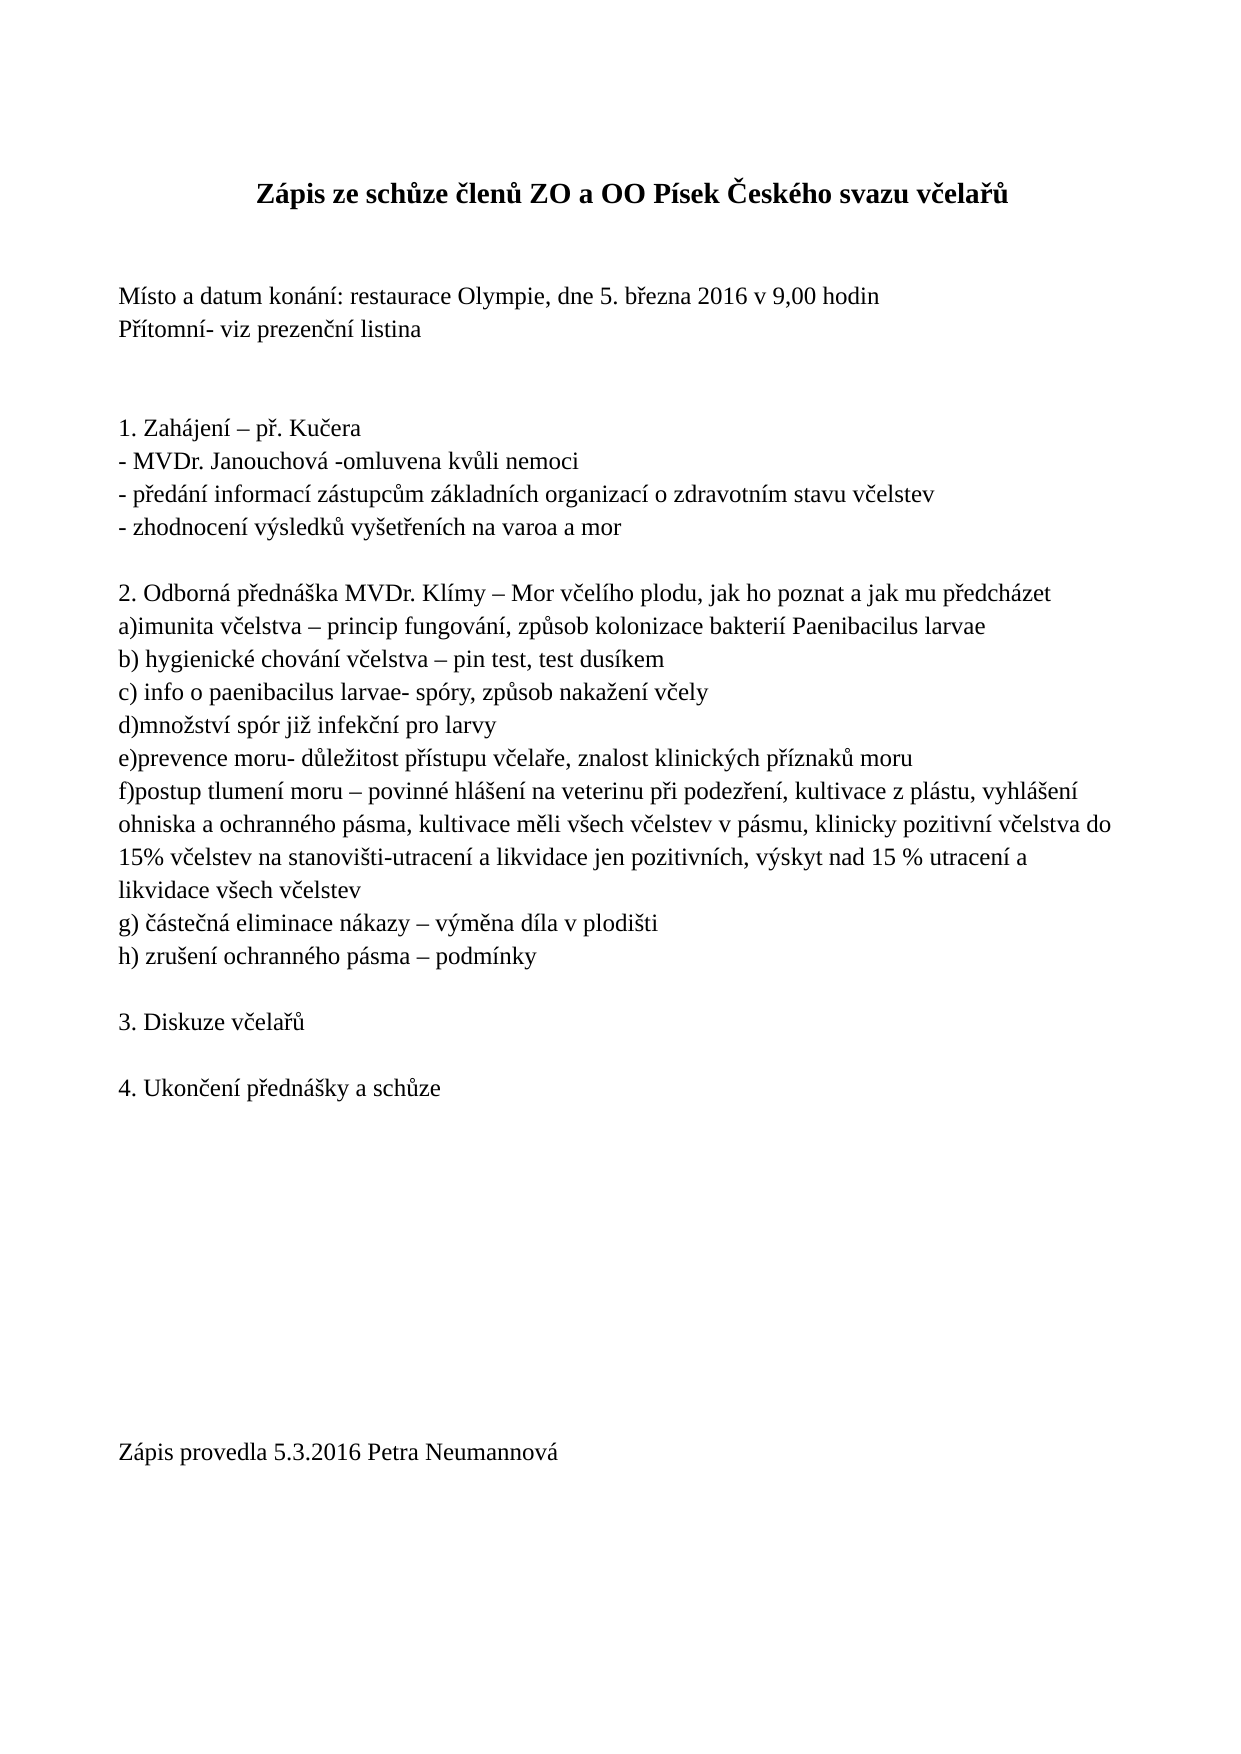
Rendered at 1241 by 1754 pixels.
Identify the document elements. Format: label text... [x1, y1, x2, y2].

text - MVDr. Janouchová -omluvena kvůli nemoci [118, 446, 1122, 475]
text 3. Diskuze včelařů [118, 1007, 1122, 1036]
text d)množství spór již infekční pro larvy [118, 710, 1122, 739]
text 2. Odborná přednáška MVDr. Klímy – Mor včelího plodu, jak ho poznat a jak mu předcházet [118, 578, 1122, 607]
text a)imunita včelstva – princip fungování, způsob kolonizace bakterií Paenibacilus larvae [118, 611, 1122, 640]
text - zhodnocení výsledků vyšetřeních na varoa a mor [118, 512, 1122, 541]
text 1. Zahájení – př. Kučera [118, 413, 1122, 442]
text Místo a datum konání: restaurace Olympie, dne 5. března 2016 v 9,00 hodin [118, 281, 1122, 310]
text Přítomní- viz prezenční listina [118, 314, 1122, 343]
text f)postup tlumení moru – povinné hlášení na veterinu při podezření, kultivace z plástu, vyhlášení ohniska a ochranného pásma, kultivace měli všech včelstev v pásmu, klinicky pozitivní včelstva do 15% včelstev na stanovišti-utracení a likvidace jen pozitivních, výskyt nad 15 % utracení a likvidace všech včelstev [118, 776, 1122, 904]
text c) info o paenibacilus larvae- spóry, způsob nakažení včely [118, 677, 1122, 706]
text h) zrušení ochranného pásma – podmínky [118, 941, 1122, 970]
text g) částečná eliminace nákazy – výměna díla v plodišti [118, 908, 1122, 937]
text b) hygienické chování včelstva – pin test, test dusíkem [118, 644, 1122, 673]
text Zápis provedla 5.3.2016 Petra Neumannová [118, 1437, 1122, 1465]
text e)prevence moru- důležitost přístupu včelaře, znalost klinických příznaků moru [118, 743, 1122, 772]
text - předání informací zástupcům základních organizací o zdravotním stavu včelstev [118, 479, 1122, 508]
text 4. Ukončení přednášky a schůze [118, 1073, 1122, 1102]
text Zápis ze schůze členů ZO a OO Písek Českého svazu včelařů [118, 176, 1122, 210]
